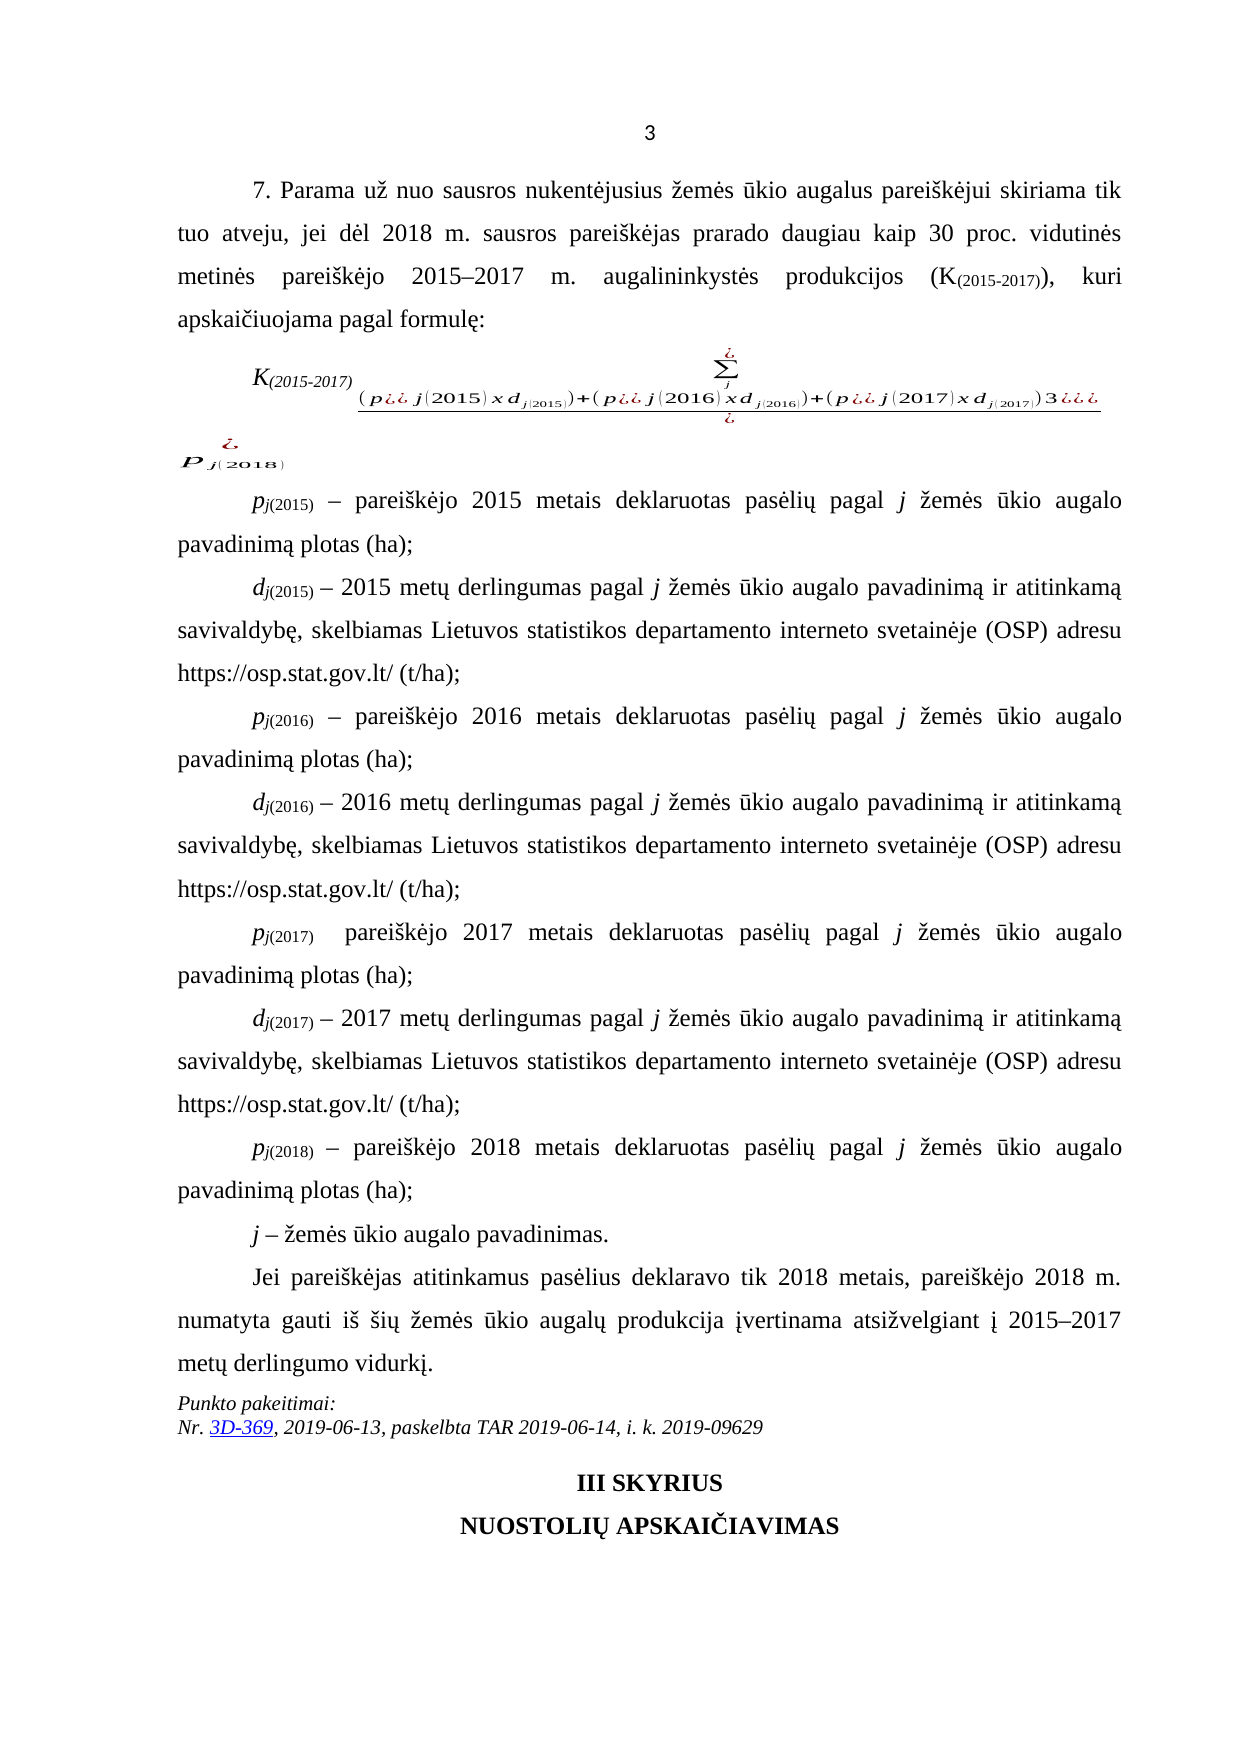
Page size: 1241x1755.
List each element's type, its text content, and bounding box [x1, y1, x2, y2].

text Punkto pakeitimai: [177, 1391, 1122, 1415]
text 7. Parama už nuo sausros nukentėjusius žemės ūkio augalus pareiškėjui skiriama tik tuo atveju, jei dėl 2018 m. sausros pareiškėjas prarado daugiau kaip 30 proc. vidutinės metinės pareiškėjo 2015–2017 m. augalininkystės produkcijos (K(2015-2017)), kuri apskaičiuojama pagal formulę: [177, 175, 1122, 333]
text dj(2015) – 2015 metų derlingumas pagal j žemės ūkio augalo pavadinimą ir atitinkamą savivaldybę, skelbiamas Lietuvos statistikos departamento interneto svetainėje (OSP) adresu https://osp.stat.gov.lt/ (t/ha); [177, 572, 1122, 687]
text III SKYRIUS [177, 1468, 1122, 1497]
text Nr. 3D-369, 2019-06-13, paskelbta TAR 2019-06-14, i. k. 2019-09629 [177, 1415, 1122, 1439]
text j – žemės ūkio augalo pavadinimas. [177, 1219, 1122, 1247]
text NUOSTOLIŲ APSKAIČIAVIMAS [177, 1511, 1122, 1540]
text pj(2018) – pareiškėjo 2018 metais deklaruotas pasėlių pagal j žemės ūkio augalo pavadinimą plotas (ha); [177, 1132, 1122, 1204]
text pj(2016) – pareiškėjo 2016 metais deklaruotas pasėlių pagal j žemės ūkio augalo pavadinimą plotas (ha); [177, 701, 1122, 773]
text dj(2017) – 2017 metų derlingumas pagal j žemės ūkio augalo pavadinimą ir atitinkamą savivaldybę, skelbiamas Lietuvos statistikos departamento interneto svetainėje (OSP) adresu https://osp.stat.gov.lt/ (t/ha); [177, 1003, 1122, 1118]
text Jei pareiškėjas atitinkamus pasėlius deklaravo tik 2018 metais, pareiškėjo 2018 m. numatyta gauti iš šių žemės ūkio augalų produkcija įvertinama atsižvelgiant į 2015–2017 metų derlingumo vidurkį. [177, 1262, 1122, 1377]
text dj(2016) – 2016 metų derlingumas pagal j žemės ūkio augalo pavadinimą ir atitinkamą savivaldybę, skelbiamas Lietuvos statistikos departamento interneto svetainėje (OSP) adresu https://osp.stat.gov.lt/ (t/ha); [177, 787, 1122, 902]
text pj(2015) – pareiškėjo 2015 metais deklaruotas pasėlių pagal j žemės ūkio augalo pavadinimą plotas (ha); [177, 486, 1122, 557]
text K(2015-2017) [177, 347, 1122, 471]
text pj(2017) pareiškėjo 2017 metais deklaruotas pasėlių pagal j žemės ūkio augalo pavadinimą plotas (ha); [177, 917, 1122, 989]
